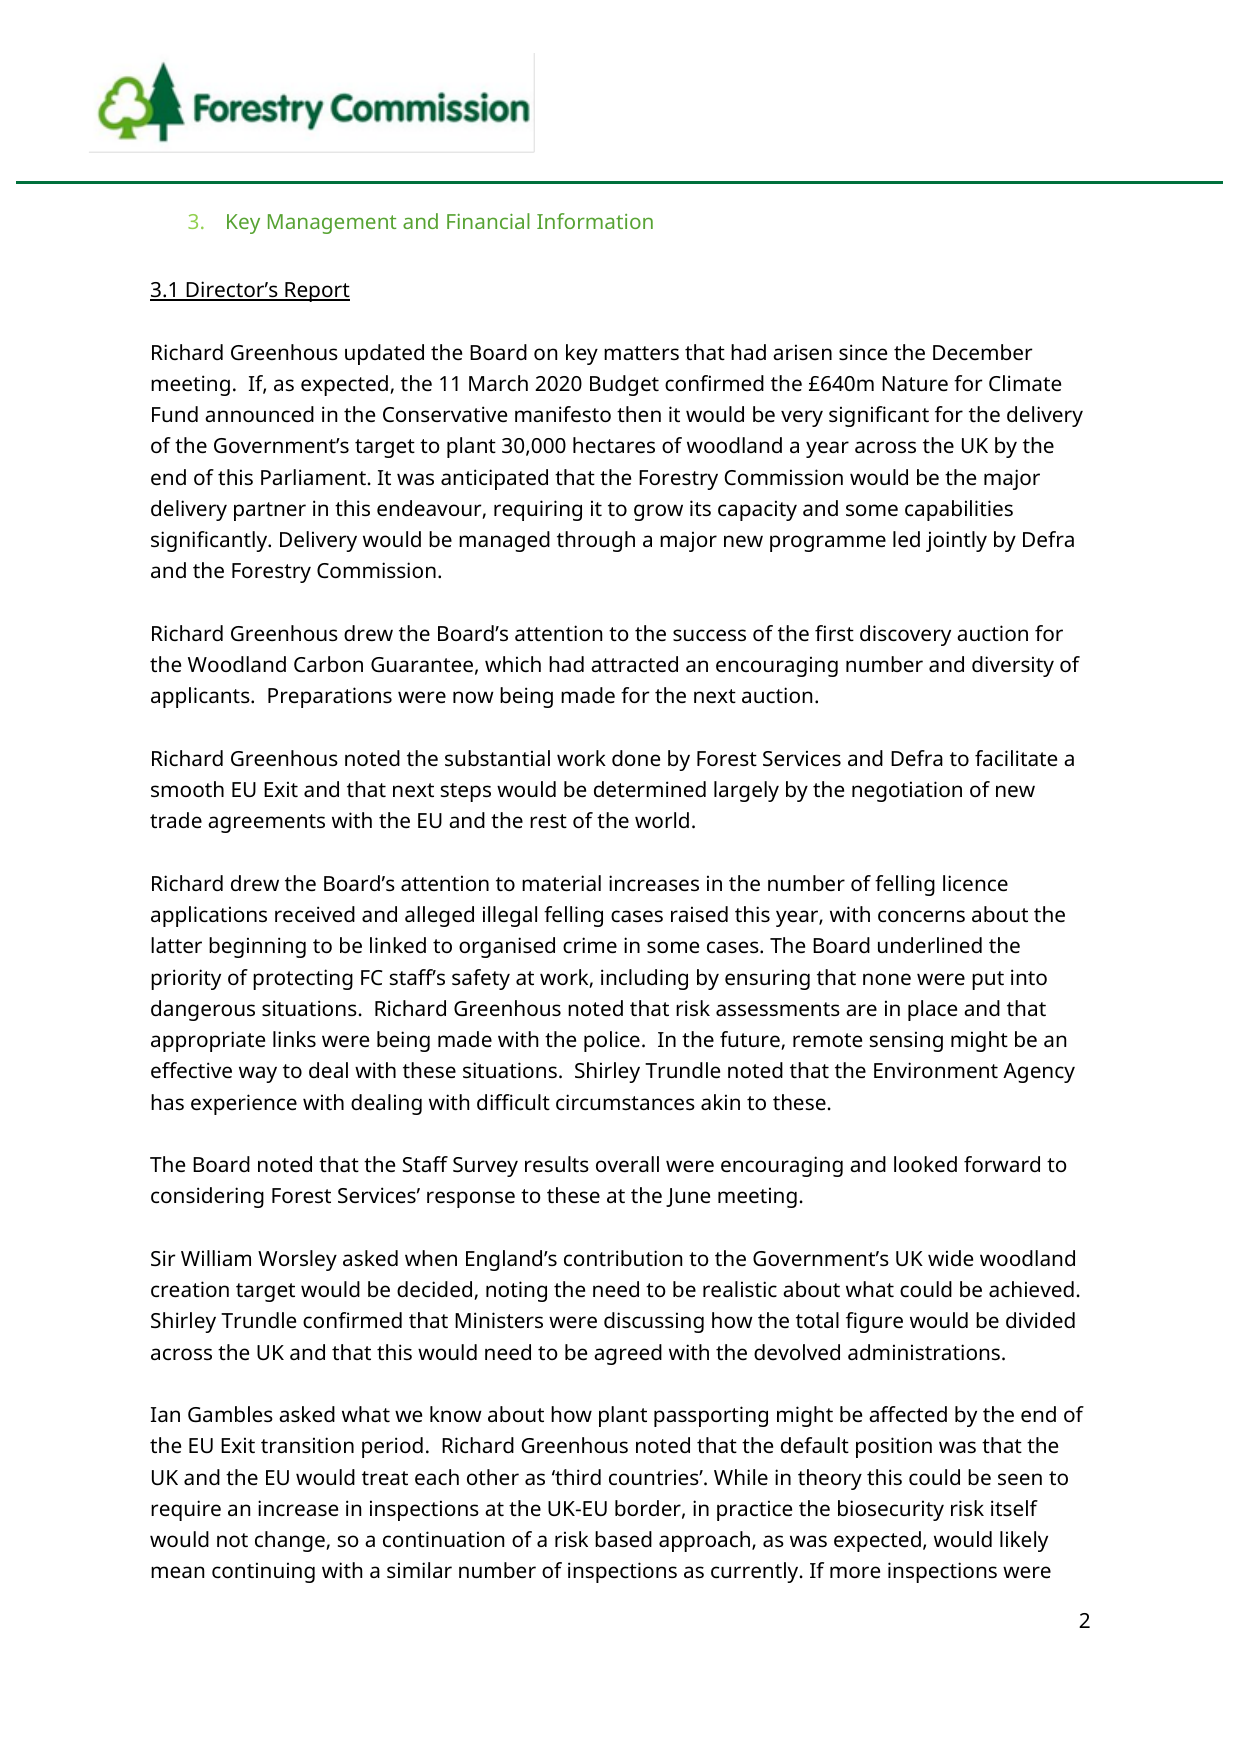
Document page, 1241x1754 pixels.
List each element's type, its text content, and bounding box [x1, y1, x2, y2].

text Ian Gambles asked what we know about how plant passporting might be affected by the end of the EU Exit transition period. Richard Greenhous noted that the default position was that the UK and the EU would treat each other as ‘third countries’. While in theory this could be seen to require an increase in inspections at the UK-EU border, in practice the biosecurity risk itself would not change, so a continuation of a risk based approach, as was expected, would likely mean continuing with a similar number of inspections as currently. If more inspections were [150, 1398, 1090, 1585]
text 3.1 Director’s Report [150, 273, 1090, 304]
subtitle Key Management and Financial Information [187, 207, 1090, 235]
text Richard drew the Board’s attention to material increases in the number of felling licence applications received and alleged illegal felling cases raised this year, with concerns about the latter beginning to be linked to organised crime in some cases. The Board underlined the priority of protecting FC staff’s safety at work, including by ensuring that none were put into dangerous situations. Richard Greenhous noted that risk assessments are in place and that appropriate links were being made with the police. In the future, remote sensing might be an effective way to deal with these situations. Shirley Trundle noted that the Environment Agency has experience with dealing with difficult circumstances akin to these. [150, 866, 1090, 1116]
text The Board noted that the Staff Survey results overall were encouraging and looked forward to considering Forest Services’ response to these at the June meeting. [150, 1148, 1090, 1210]
text Sir William Worsley asked when England’s contribution to the Government’s UK wide woodland creation target would be decided, noting the need to be realistic about what could be achieved. Shirley Trundle confirmed that Ministers were discussing how the total figure would be divided across the UK and that this would need to be agreed with the devolved administrations. [150, 1241, 1090, 1366]
text Richard Greenhous noted the substantial work done by Forest Services and Defra to facilitate a smooth EU Exit and that next steps would be determined largely by the negotiation of new trade agreements with the EU and the rest of the world. [150, 741, 1090, 835]
text Richard Greenhous drew the Board’s attention to the success of the first discovery auction for the Woodland Carbon Guarantee, which had attracted an encouraging number and diversity of applicants. Preparations were now being made for the next auction. [150, 616, 1090, 710]
text Richard Greenhous updated the Board on key matters that had arisen since the December meeting. If, as expected, the 11 March 2020 Budget confirmed the £640m Nature for Climate Fund announced in the Conservative manifesto then it would be very significant for the delivery of the Government’s target to plant 30,000 hectares of woodland a year across the UK by the end of this Parliament. It was anticipated that the Forestry Commission would be the major delivery partner in this endeavour, requiring it to grow its capacity and some capabilities significantly. Delivery would be managed through a major new programme led jointly by Defra and the Forestry Commission. [150, 335, 1090, 585]
